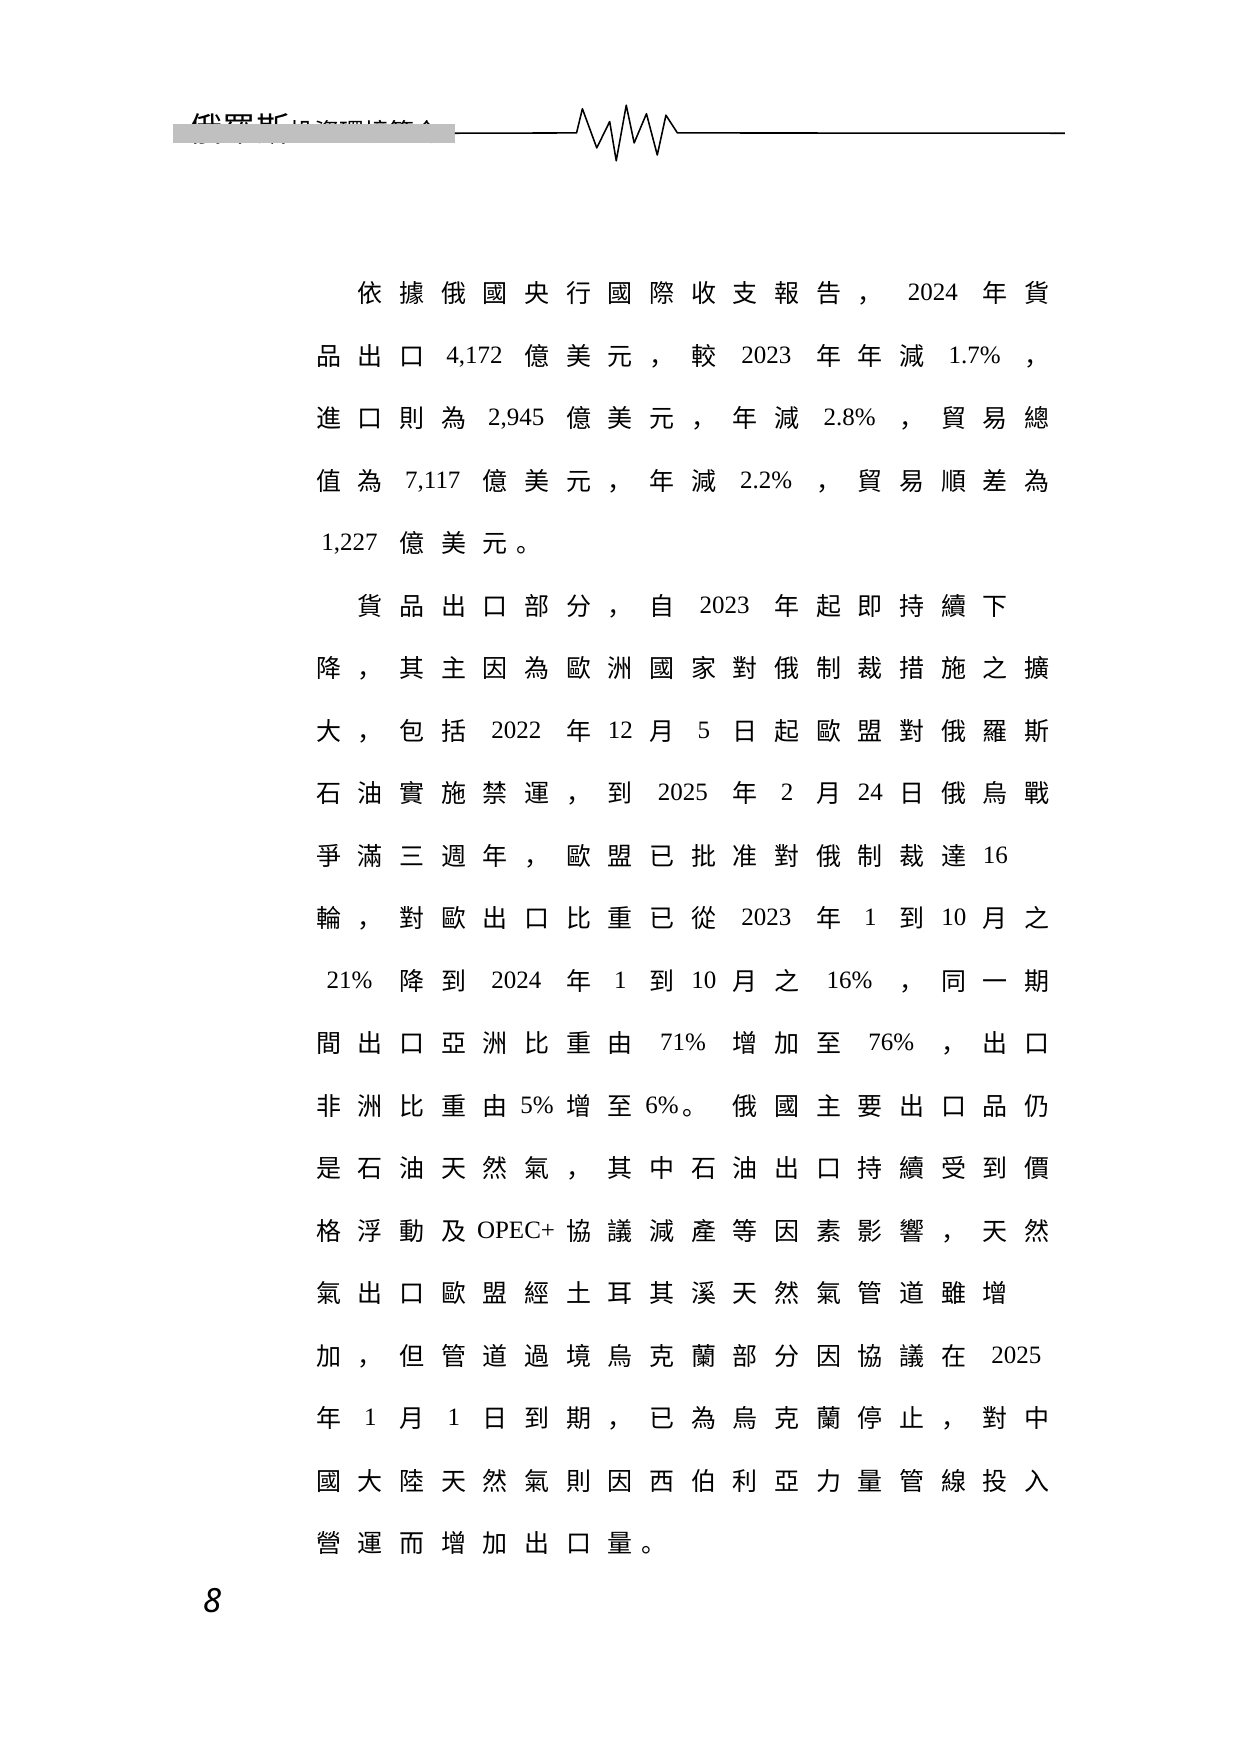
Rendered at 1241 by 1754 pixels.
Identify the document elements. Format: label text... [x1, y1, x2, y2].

text 貨品出口部分，自2023年起即持續下降，其主因為歐洲國家對俄制裁措施之擴大，包括2022年12月5日起歐盟對俄羅斯石油實施禁運，到2025年2月24日俄烏戰爭滿三週年，歐盟已批准對俄制裁達16輪，對歐出口比重已從2023年1到10月之21%降到2024年1到10月之16%，同一期間出口亞洲比重由71%增加至76%，出口非洲比重由5%增至6%。俄國主要出口品仍是石油天然氣，其中石油出口持續受到價格浮動及OPEC+協議減產等因素影響，天然氣出口歐盟經土耳其溪天然氣管道雖增加，但管道過境烏克蘭部分因協議在2025年1月1日到期，已為烏克蘭停止，對中國大陸天然氣則因西伯利亞力量管線投入營運而增加出口量。 [281, 563, 1058, 1563]
text 依據俄國央行國際收支報告，2024年貨品出口4,172億美元，較2023年年減1.7%，進口則為2,945億美元，年減2.8%，貿易總值為7,117億美元，年減2.2%，貿易順差為1,227億美元。 [281, 250, 1058, 563]
